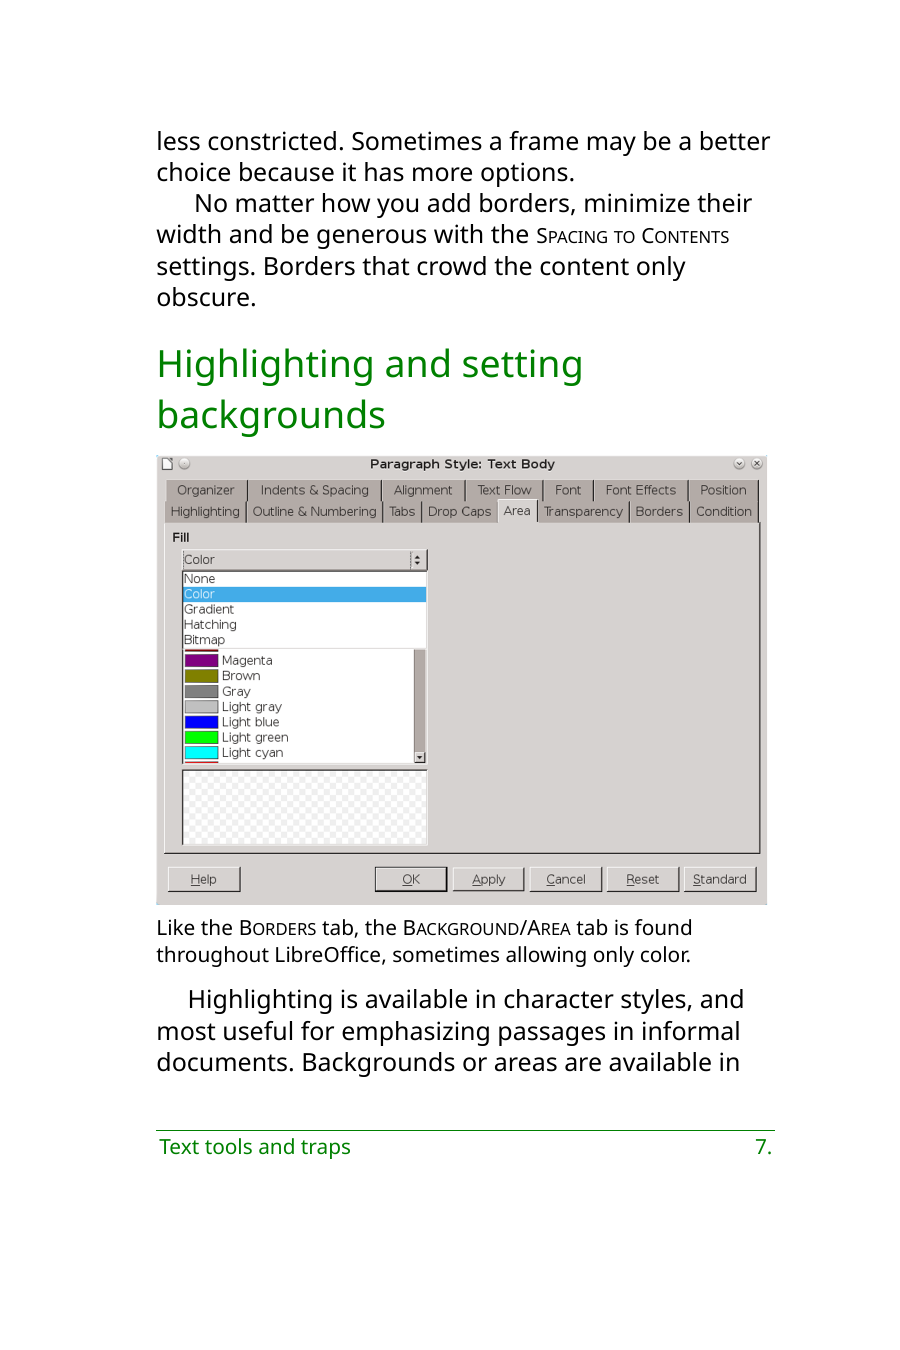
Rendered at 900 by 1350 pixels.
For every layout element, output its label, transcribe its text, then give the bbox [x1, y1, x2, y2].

picture [156, 455, 768, 905]
subtitle Highlighting and setting backgrounds [156, 337, 775, 439]
text No matter how you add borders, minimize their width and be generous with the Spacing to Contents settings. Borders that crowd the content only obscure. [156, 187, 775, 312]
text Highlighting is available in character styles, and most useful for emphasizing passages in informal documents. Backgrounds or areas are available in [156, 984, 775, 1078]
text less constricted. Sometimes a frame may be a better choice because it has more options. [156, 125, 775, 187]
table_header [156, 455, 775, 906]
table_cell Like the Borders tab, the Background/Area tab is found throughout LibreOffice, sometimes allowing only color. [156, 906, 775, 968]
